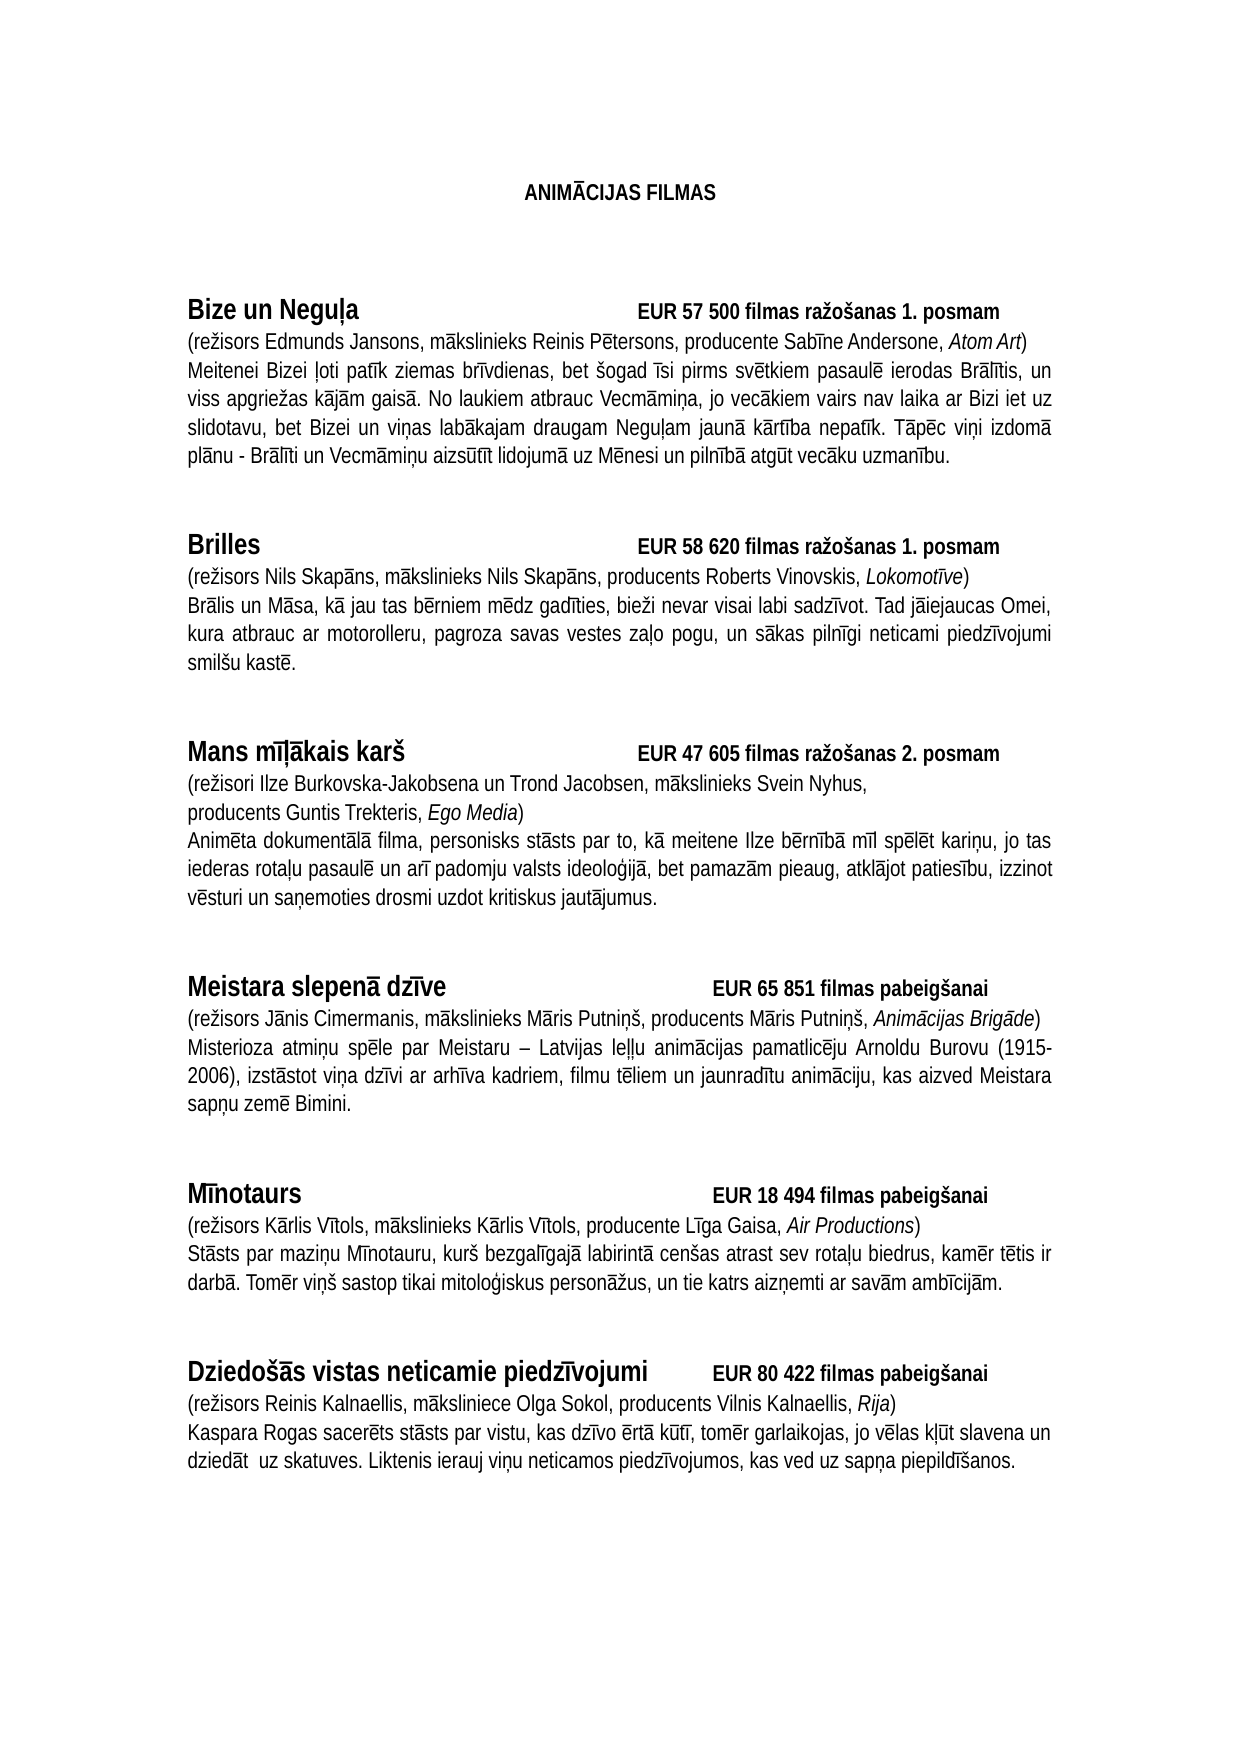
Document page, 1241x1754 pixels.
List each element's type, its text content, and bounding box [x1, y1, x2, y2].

text (režisors Edmunds Jansons, mākslinieks Reinis Pētersons, producente Sabīne Andersone, Atom Art) [187, 328, 1053, 354]
text Animēta dokumentālā filma, personisks stāsts par to, kā meitene Ilze bērnībā mīl spēlēt kariņu, jo tas iederas rotaļu pasaulē un arī padomju valsts ideoloģijā, bet pamazām pieaug, atklājot patiesību, izzinot vēsturi un saņemoties drosmi uzdot kritiskus jautājumus. [187, 827, 1053, 910]
text Misterioza atmiņu spēle par Meistaru – Latvijas leļļu animācijas pamatlicēju Arnoldu Burovu (1915-2006), izstāstot viņa dzīvi ar arhīva kadriem, filmu tēliem un jaunradītu animāciju, kas aizved Meistara sapņu zemē Bimini. [187, 1033, 1053, 1117]
text Stāsts par maziņu Mīnotauru, kurš bezgalīgajā labirintā cenšas atrast sev rotaļu biedrus, kamēr tētis ir darbā. Tomēr viņš sastop tikai mitoloģiskus personāžus, un tie katrs aizņemti ar savām ambīcijām. [187, 1240, 1053, 1295]
text Brilles EUR 58 620 filmas ražošanas 1. posmam [187, 527, 1053, 561]
text (režisors Reinis Kalnaellis, māksliniece Olga Sokol, producents Vilnis Kalnaellis, Rija) [187, 1390, 1053, 1416]
text (režisors Jānis Cimermanis, mākslinieks Māris Putniņš, producents Māris Putniņš, Animācijas Brigāde) [187, 1005, 1053, 1031]
text (režisori Ilze Burkovska-Jakobsena un Trond Jacobsen, mākslinieks Svein Nyhus, [187, 770, 1053, 796]
text Mans mīļākais karš EUR 47 605 filmas ražošanas 2. posmam [187, 734, 1053, 767]
text Brālis un Māsa, kā jau tas bērniem mēdz gadīties, bieži nevar visai labi sadzīvot. Tad jāiejaucas Omei, kura atbrauc ar motorolleru, pagroza savas vestes zaļo pogu, un sākas pilnīgi neticami piedzīvojumi smilšu kastē. [187, 592, 1053, 675]
text Mīnotaurs EUR 18 494 filmas pabeigšanai [187, 1176, 1053, 1209]
text Bize un Neguļa EUR 57 500 filmas ražošanas 1. posmam [187, 292, 1053, 326]
text Kaspara Rogas sacerēts stāsts par vistu, kas dzīvo ērtā kūtī, tomēr garlaikojas, jo vēlas kļūt slavena un dziedāt uz skatuves. Liktenis ierauj viņu neticamos piedzīvojumos, kas ved uz sapņa piepildīšanos. [187, 1418, 1053, 1473]
text (režisors Nils Skapāns, mākslinieks Nils Skapāns, producents Roberts Vinovskis, Lokomotīve) [187, 563, 1053, 590]
text producents Guntis Trekteris, Ego Media) [187, 798, 1053, 825]
text Meistara slepenā dzīve EUR 65 851 filmas pabeigšanai [187, 969, 1053, 1002]
text ANIMĀCIJAS FILMAS [187, 178, 1053, 205]
text (režisors Kārlis Vītols, mākslinieks Kārlis Vītols, producente Līga Gaisa, Air Productions) [187, 1212, 1053, 1238]
text Dziedošās vistas neticamie piedzīvojumi EUR 80 422 filmas pabeigšanai [187, 1354, 1053, 1387]
text Meitenei Bizei ļoti patīk ziemas brīvdienas, bet šogad īsi pirms svētkiem pasaulē ierodas Brālītis, un viss apgriežas kājām gaisā. No laukiem atbrauc Vecmāmiņa, jo vecākiem vairs nav laika ar Bizi iet uz slidotavu, bet Bizei un viņas labākajam draugam Neguļam jaunā kārtība nepatīk. Tāpēc viņi izdomā plānu - Brālīti un Vecmāmiņu aizsūtīt lidojumā uz Mēnesi un pilnībā atgūt vecāku uzmanību. [187, 357, 1053, 468]
